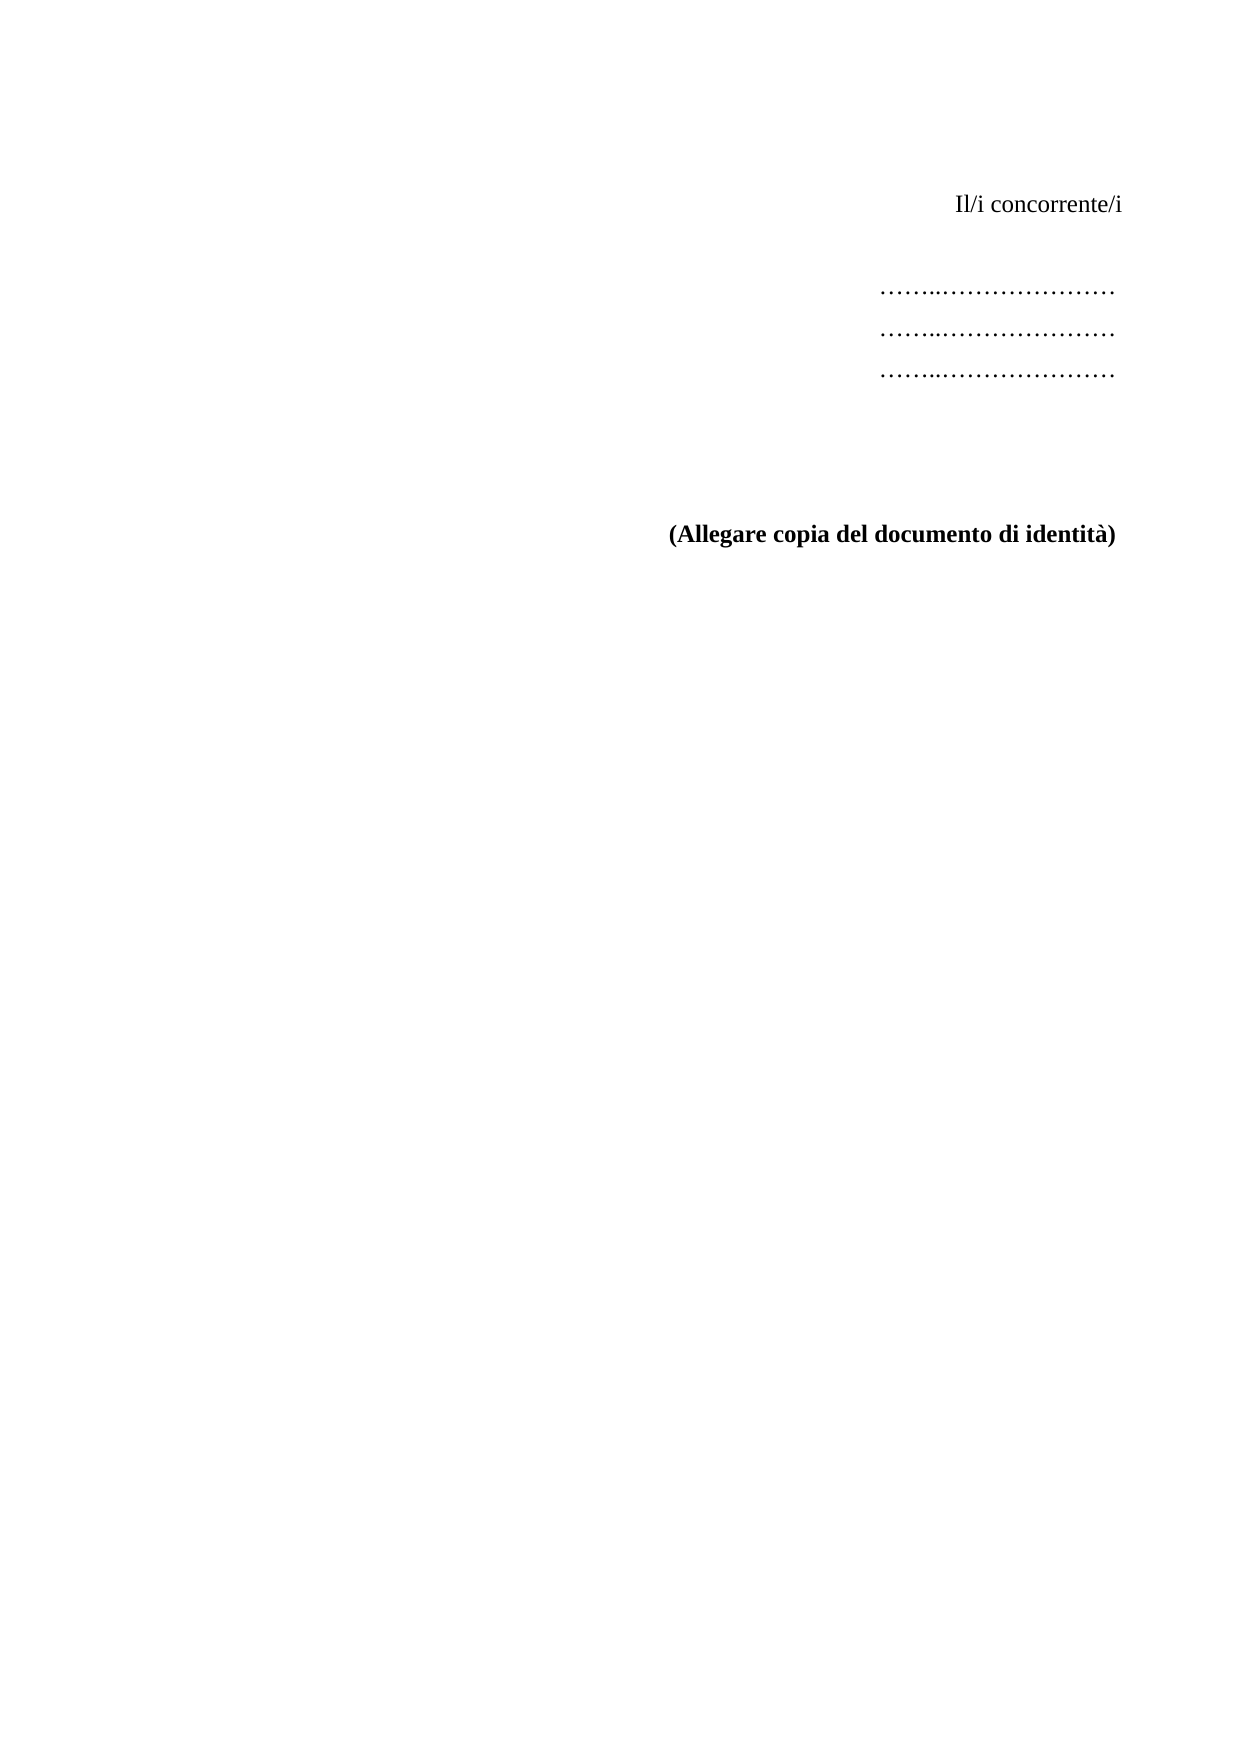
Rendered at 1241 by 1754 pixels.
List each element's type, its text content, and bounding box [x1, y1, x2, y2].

text Il/i concorrente/i [118, 189, 1122, 218]
text (Allegare copia del documento di identità) [118, 519, 1122, 548]
text ……..………………… [118, 271, 1122, 300]
text ……..………………… [118, 354, 1122, 383]
text ……..………………… [118, 313, 1122, 341]
